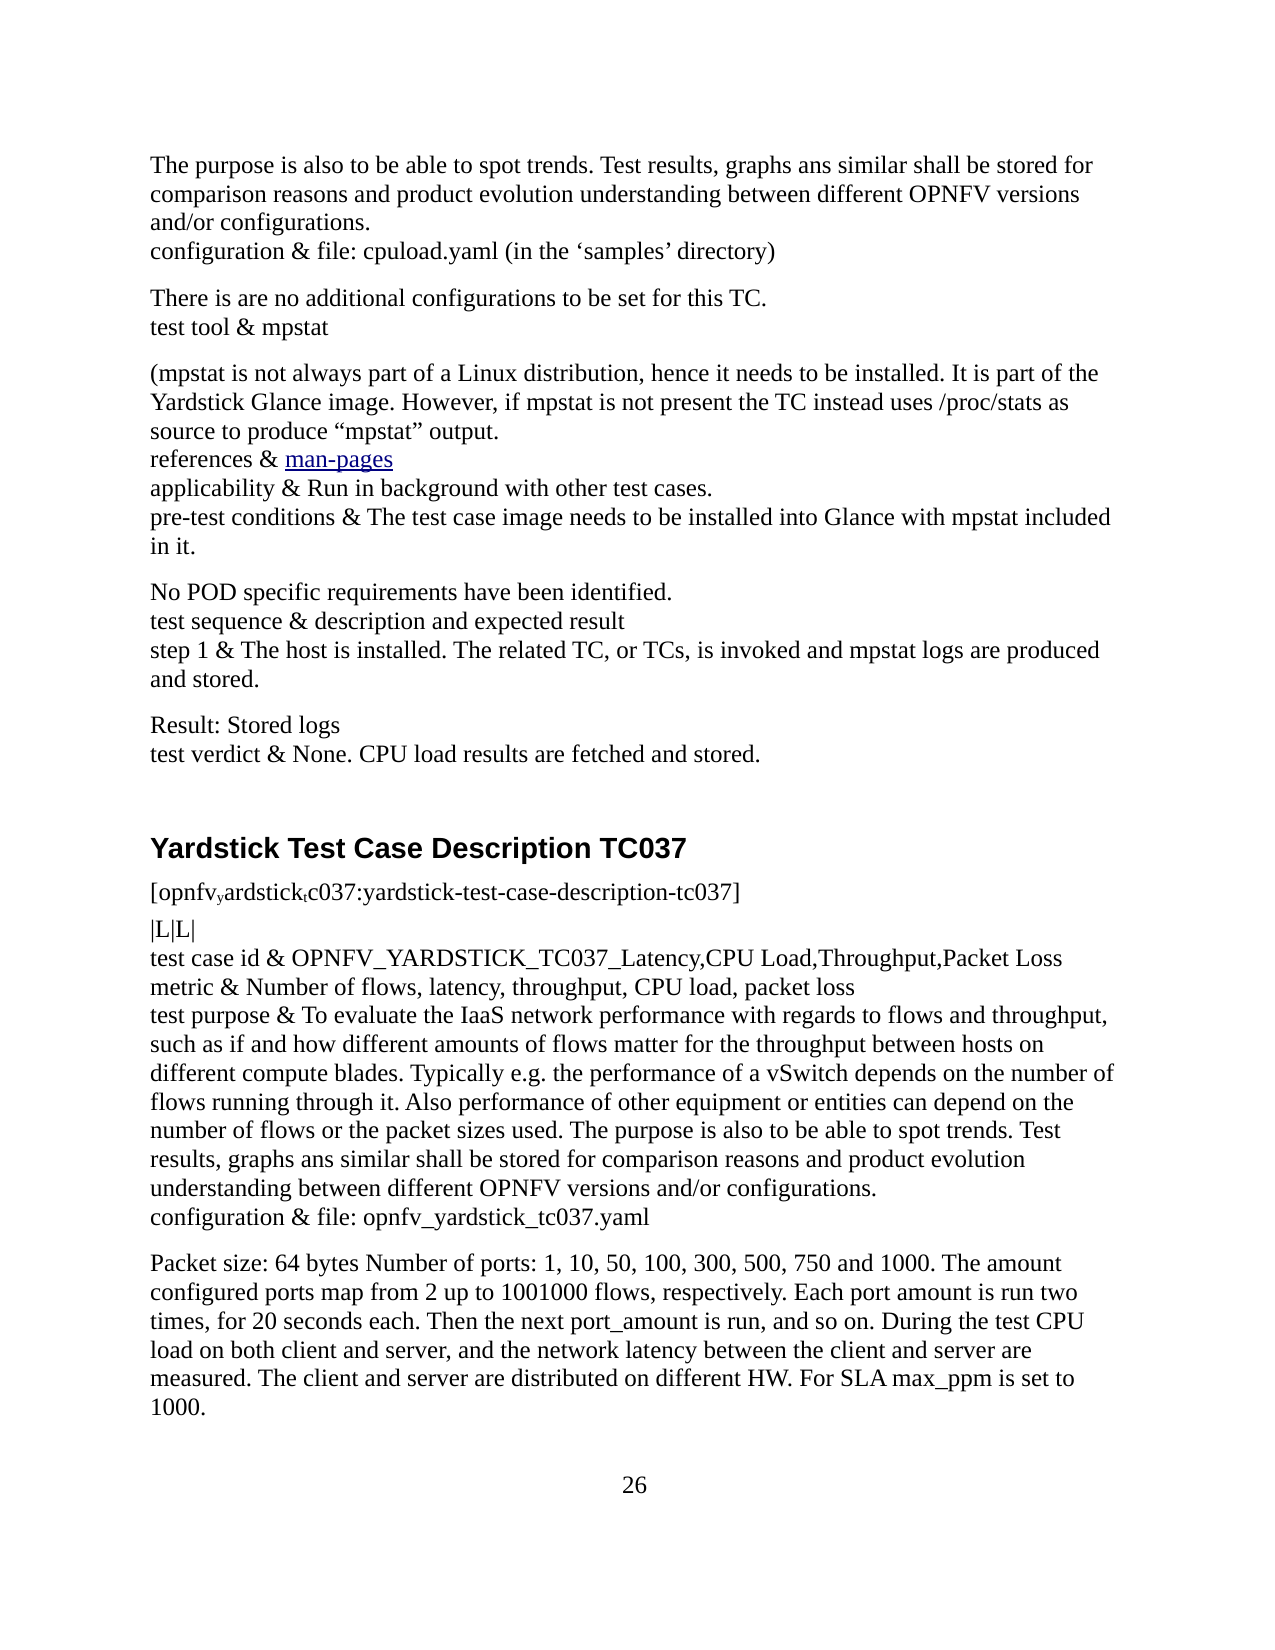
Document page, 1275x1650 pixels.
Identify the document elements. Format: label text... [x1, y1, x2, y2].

text Result: Stored logs test verdict & None. CPU load results are fetched and stored. [150, 710, 1125, 797]
text Packet size: 64 bytes Number of ports: 1, 10, 50, 100, 300, 500, 750 and 1000. The amount configured ports map from 2 up to 1001000 flows, respectively. Each port amount is run two times, for 20 seconds each. Then the next port_amount is run, and so on. During the test CPU load on both client and server, and the network latency between the client and server are measured. The client and server are distributed on different HW. For SLA max_ppm is set to 1000. [150, 1248, 1125, 1421]
text (mpstat is not always part of a Linux distribution, hence it needs to be installed. It is part of the Yardstick Glance image. However, if mpstat is not present the TC instead uses /proc/stats as source to produce “mpstat” output. references & man-pages applicability & Run in background with other test cases. pre-test conditions & The test case image needs to be installed into Glance with mpstat included in it. [150, 358, 1125, 559]
text |L|L| test case id & OPNFV_YARDSTICK_TC037_Latency,CPU Load,Throughput,Packet Loss metric & Number of flows, latency, throughput, CPU load, packet loss test purpose & To evaluate the IaaS network performance with regards to flows and throughput, such as if and how different amounts of flows matter for the throughput between hosts on different compute blades. Typically e.g. the performance of a vSwitch depends on the number of flows running through it. Also performance of other equipment or entities can depend on the number of flows or the packet sizes used. The purpose is also to be able to spot trends. Test results, graphs ans similar shall be stored for comparison reasons and product evolution understanding between different OPNFV versions and/or configurations. configuration & file: opnfv_yardstick_tc037.yaml [150, 914, 1125, 1231]
text The purpose is also to be able to spot trends. Test results, graphs ans similar shall be stored for comparison reasons and product evolution understanding between different OPNFV versions and/or configurations. configuration & file: cpuload.yaml (in the ‘samples’ directory) [150, 150, 1125, 265]
text There is are no additional configurations to be set for this TC. test tool & mpstat [150, 283, 1125, 340]
text [opnfvyardsticktc037:yardstick-test-case-description-tc037] [150, 877, 1125, 905]
subtitle Yardstick Test Case Description TC037 [150, 831, 1125, 864]
text No POD specific requirements have been identified. test sequence & description and expected result step 1 & The host is installed. The related TC, or TCs, is invoked and mpstat logs are produced and stored. [150, 577, 1125, 692]
